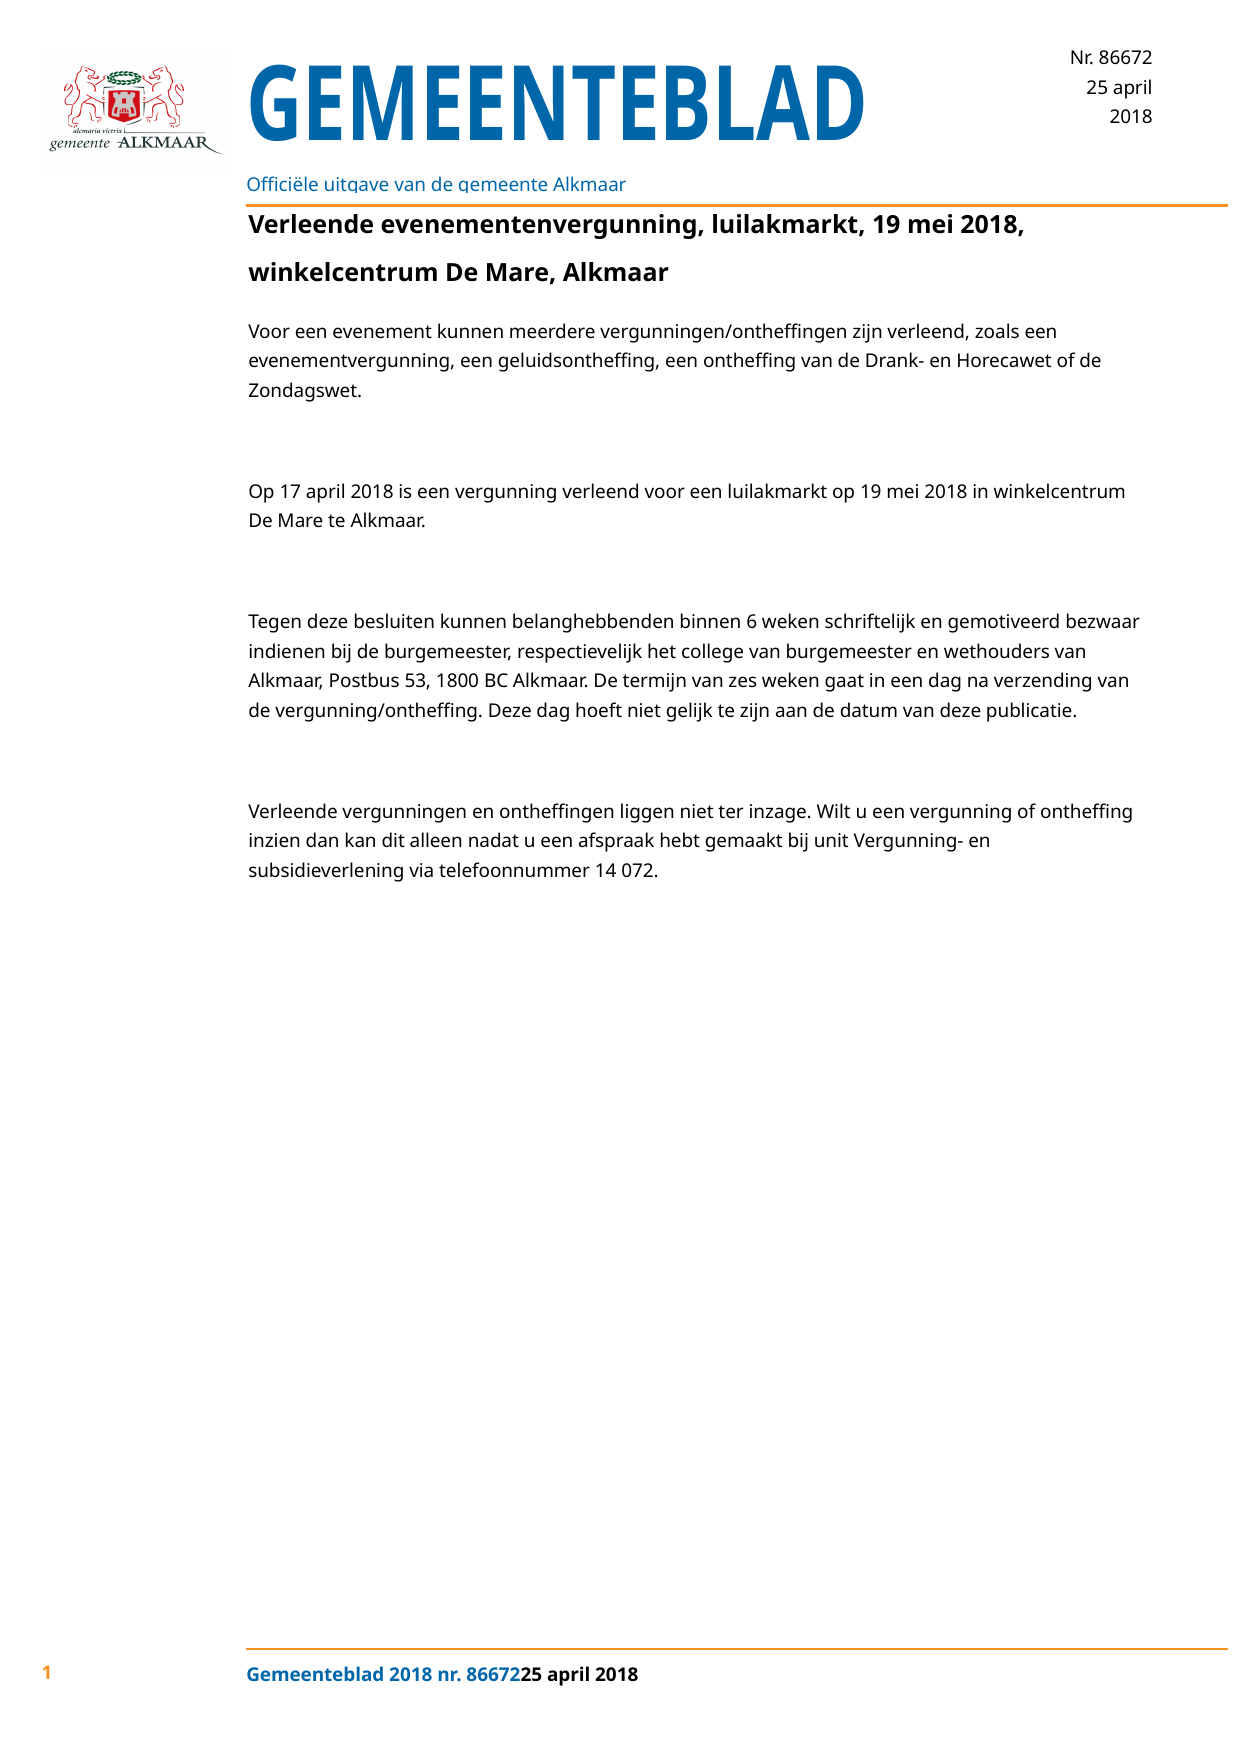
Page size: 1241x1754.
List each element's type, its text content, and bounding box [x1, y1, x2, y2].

text Op 17 april 2018 is een vergunning verleend voor een luilakmarkt op 19 mei 2018 in winkelcentrum De Mare te Alkmaar. [248, 478, 1152, 533]
text Verleende evenementenvergunning, luilakmarkt, 19 mei 2018, winkelcentrum De Mare, Alkmaar [248, 207, 1152, 288]
text Voor een evenement kunnen meerdere vergunningen/ontheffingen zijn verleend, zoals een evenementvergunning, een geluidsontheffing, een ontheffing van de Drank- en Horecawet of de Zondagswet. [248, 318, 1152, 403]
text Tegen deze besluiten kunnen belanghebbenden binnen 6 weken schriftelijk en gemotiveerd bezwaar indienen bij de burgemeester, respectievelijk het college van burgemeester en wethouders van Alkmaar, Postbus 53, 1800 BC Alkmaar. De termijn van zes weken gaat in een dag na verzending van de vergunning/ontheffing. Deze dag hoeft niet gelijk te zijn aan de datum van deze publicatie. [248, 608, 1152, 723]
text Verleende vergunningen en ontheffingen liggen niet ter inzage. Wilt u een vergunning of ontheffing inzien dan kan dit alleen nadat u een afspraak hebt gemaakt bij unit Vergunning- en subsidieverlening via telefoonnummer 14 072. [248, 798, 1152, 883]
picture [41, 47, 231, 172]
